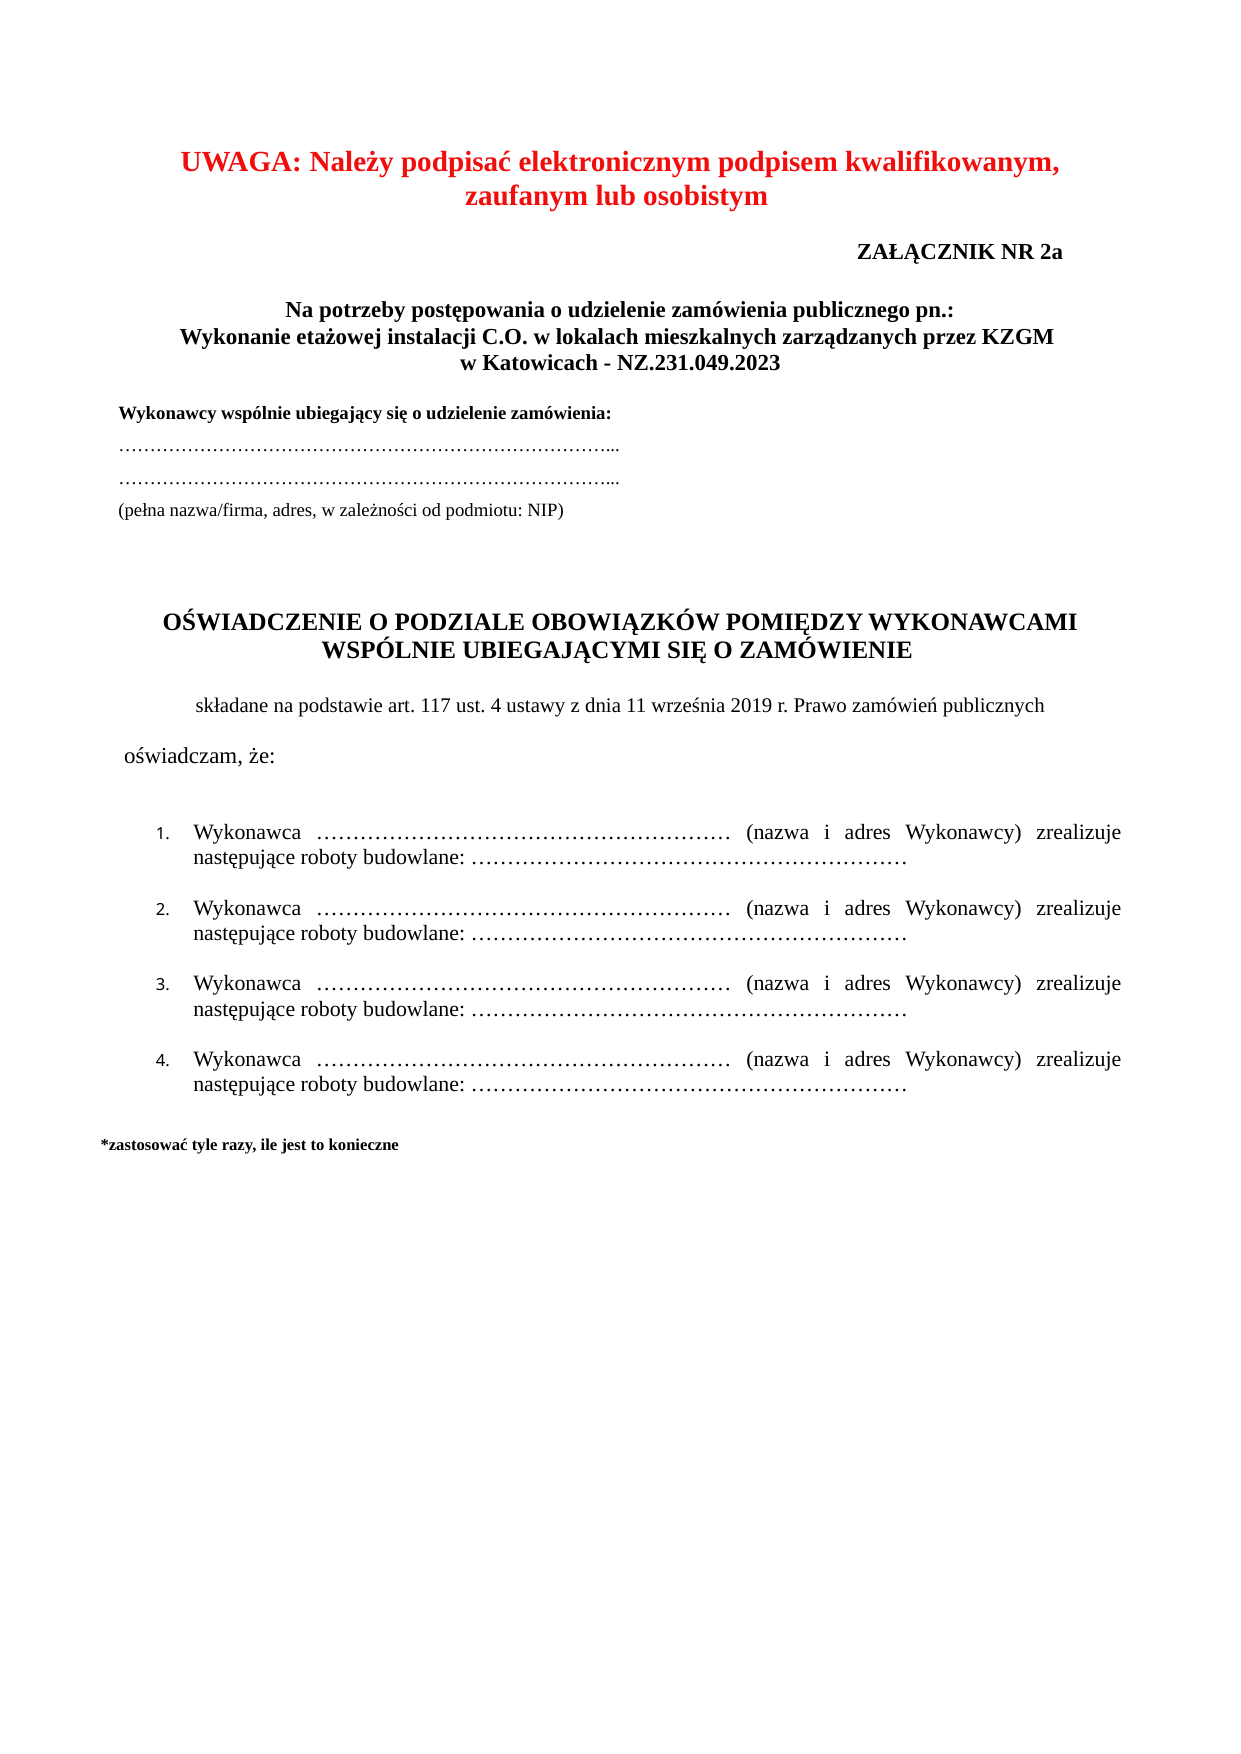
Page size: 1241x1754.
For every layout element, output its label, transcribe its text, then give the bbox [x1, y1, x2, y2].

list Wykonawca ………………………………………………… (nazwa i adres Wykonawcy) zrealizuje następujące roboty budowlane: …………………………………………………… [156, 895, 1122, 945]
text składane na podstawie art. 117 ust. 4 ustawy z dnia 11 września 2019 r. Prawo zamówień publicznych [118, 693, 1122, 717]
text Na potrzeby postępowania o udzielenie zamówienia publicznego pn.: [118, 297, 1122, 323]
text ……………………………………………………………………... [118, 467, 1122, 488]
text OŚWIADCZENIE O PODZIALE OBOWIĄZKÓW POMIĘDZY WYKONAWCAMI WSPÓLNIE UBIEGAJĄCYMI SIĘ O ZAMÓWIENIE [118, 607, 1122, 664]
text UWAGA: Należy podpisać elektronicznym podpisem kwalifikowanym, zaufanym lub osobistym [118, 144, 1122, 212]
list Wykonawca ………………………………………………… (nazwa i adres Wykonawcy) zrealizuje następujące roboty budowlane: …………………………………………………… [156, 1046, 1122, 1097]
text Wykonawcy wspólnie ubiegający się o udzielenie zamówienia: [118, 402, 1122, 423]
text (pełna nazwa/firma, adres, w zależności od podmiotu: NIP) [118, 499, 1122, 520]
list Wykonawca ………………………………………………… (nazwa i adres Wykonawcy) zrealizuje następujące roboty budowlane: …………………………………………………… [156, 970, 1122, 1021]
text Wykonanie etażowej instalacji C.O. w lokalach mieszkalnych zarządzanych przez KZGM w Katowicach - NZ.231.049.2023 [118, 323, 1122, 376]
text *zastosować tyle razy, ile jest to konieczne [100, 1134, 1122, 1154]
list Wykonawca ………………………………………………… (nazwa i adres Wykonawcy) zrealizuje następujące roboty budowlane: …………………………………………………… [156, 819, 1122, 869]
text oświadczam, że: [118, 742, 1122, 768]
text ……………………………………………………………………... [118, 434, 1122, 456]
text ZAŁĄCZNIK NR 2a [118, 238, 1122, 264]
